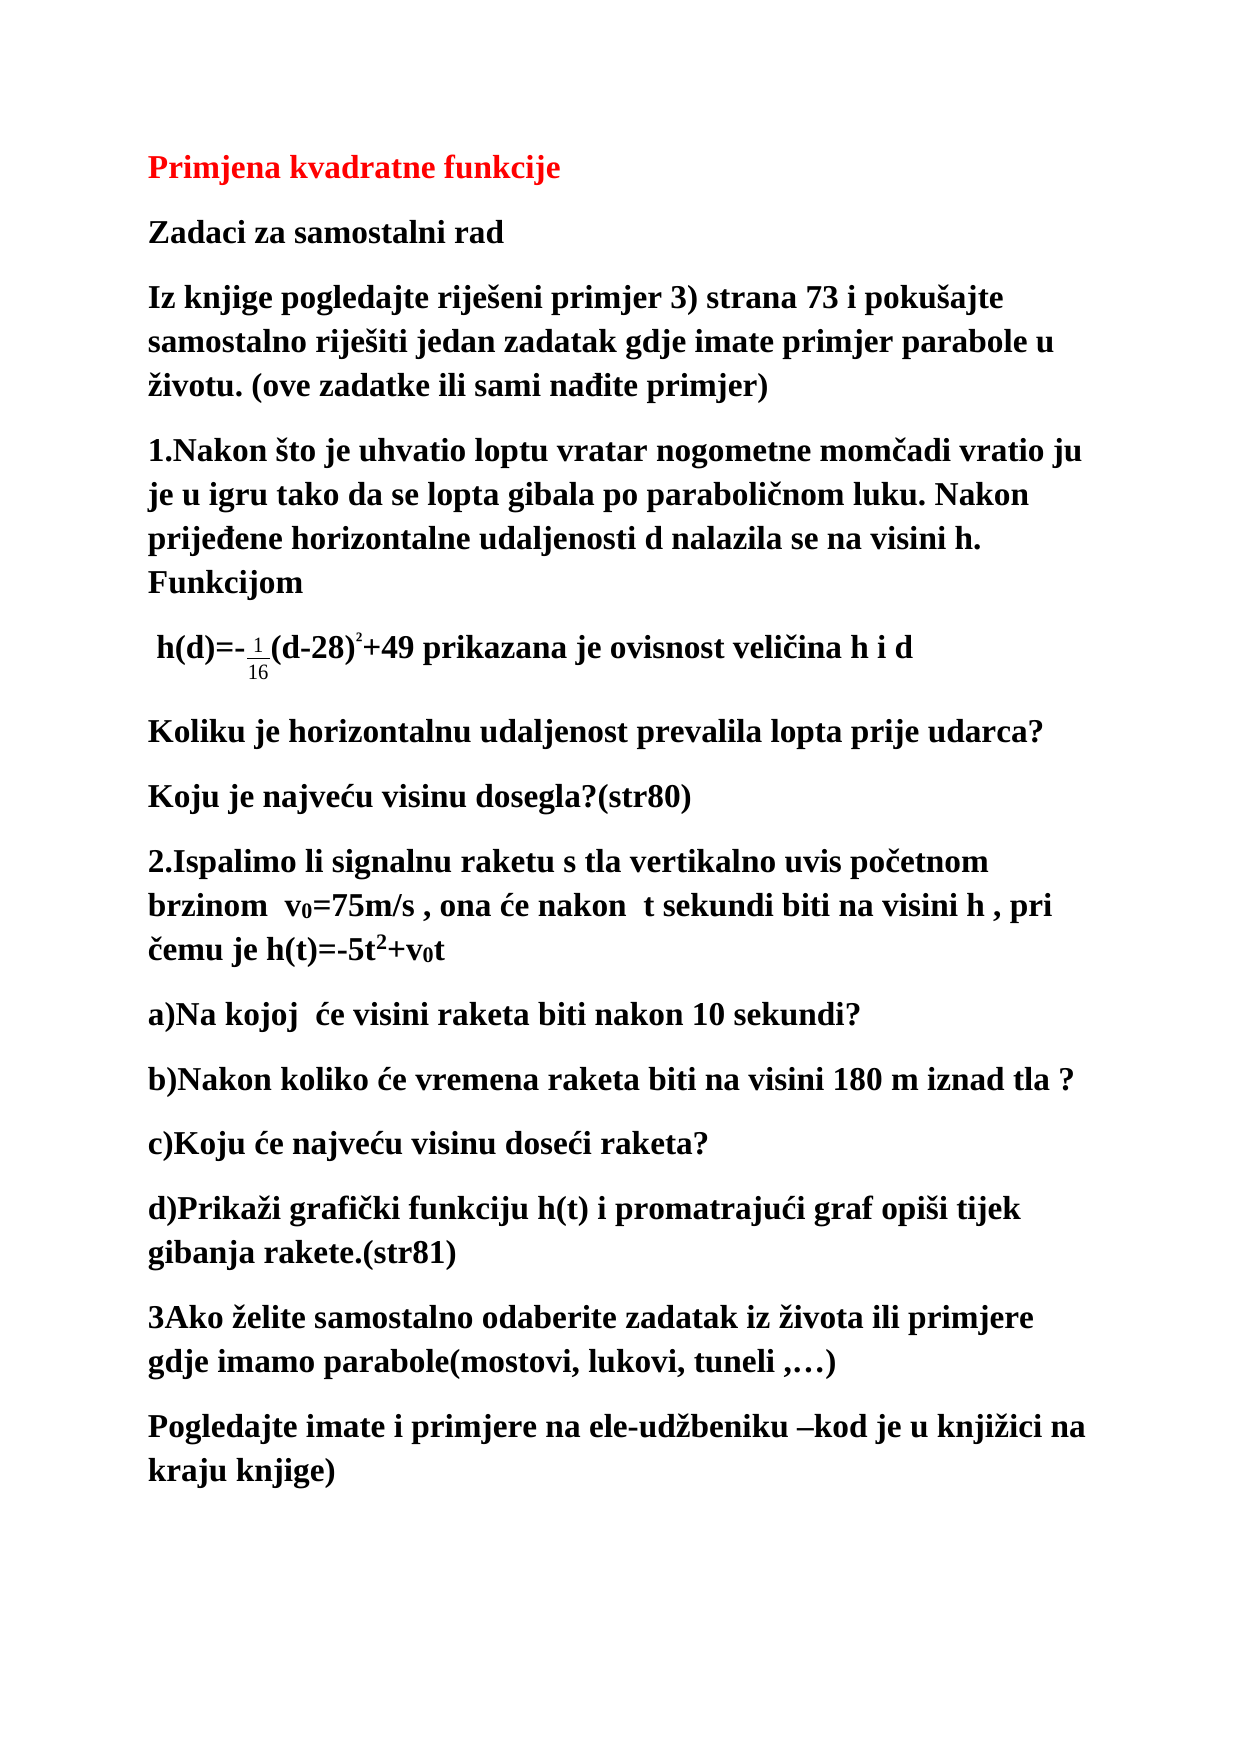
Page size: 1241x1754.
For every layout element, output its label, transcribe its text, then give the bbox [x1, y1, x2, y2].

text a)Na kojoj će visini raketa biti nakon 10 sekundi? [148, 994, 1093, 1032]
text Koju je najveću visinu dosegla?(str80) [148, 776, 1093, 814]
text Zadaci za samostalni rad [148, 212, 1093, 251]
text h(d)=-(d-28)²+49 prikazana je ovisnost veličina h i d [148, 627, 1093, 684]
text Koliku je horizontalnu udaljenost prevalila lopta prije udarca? [148, 711, 1093, 749]
text c)Koju će najveću visinu doseći raketa? [148, 1124, 1093, 1162]
text Primjena kvadratne funkcije [148, 148, 1093, 186]
text 3Ako želite samostalno odaberite zadatak iz života ili primjere gdje imamo parabole(mostovi, lukovi, tuneli ,…) [148, 1297, 1093, 1380]
text d)Prikaži grafički funkciju h(t) i promatrajući graf opiši tijek gibanja rakete.(str81) [148, 1188, 1093, 1271]
text b)Nakon koliko će vremena raketa biti na visini 180 m iznad tla ? [148, 1059, 1093, 1097]
text Iz knjige pogledajte riješeni primjer 3) strana 73 i pokušajte samostalno riješiti jedan zadatak gdje imate primjer parabole u životu. (ove zadatke ili sami nađite primjer) [148, 277, 1093, 404]
text Pogledajte imate i primjere na ele-udžbeniku –kod je u knjižici na kraju knjige) [148, 1406, 1093, 1489]
text 2.Ispalimo li signalnu raketu s tla vertikalno uvis početnom brzinom v0=75m/s , ona će nakon t sekundi biti na visini h , pri čemu je h(t)=-5t2+v0t [148, 841, 1093, 967]
text 1.Nakon što je uhvatio loptu vratar nogometne momčadi vratio ju je u igru tako da se lopta gibala po paraboličnom luku. Nakon prijeđene horizontalne udaljenosti d nalazila se na visini h. Funkcijom [148, 430, 1093, 601]
